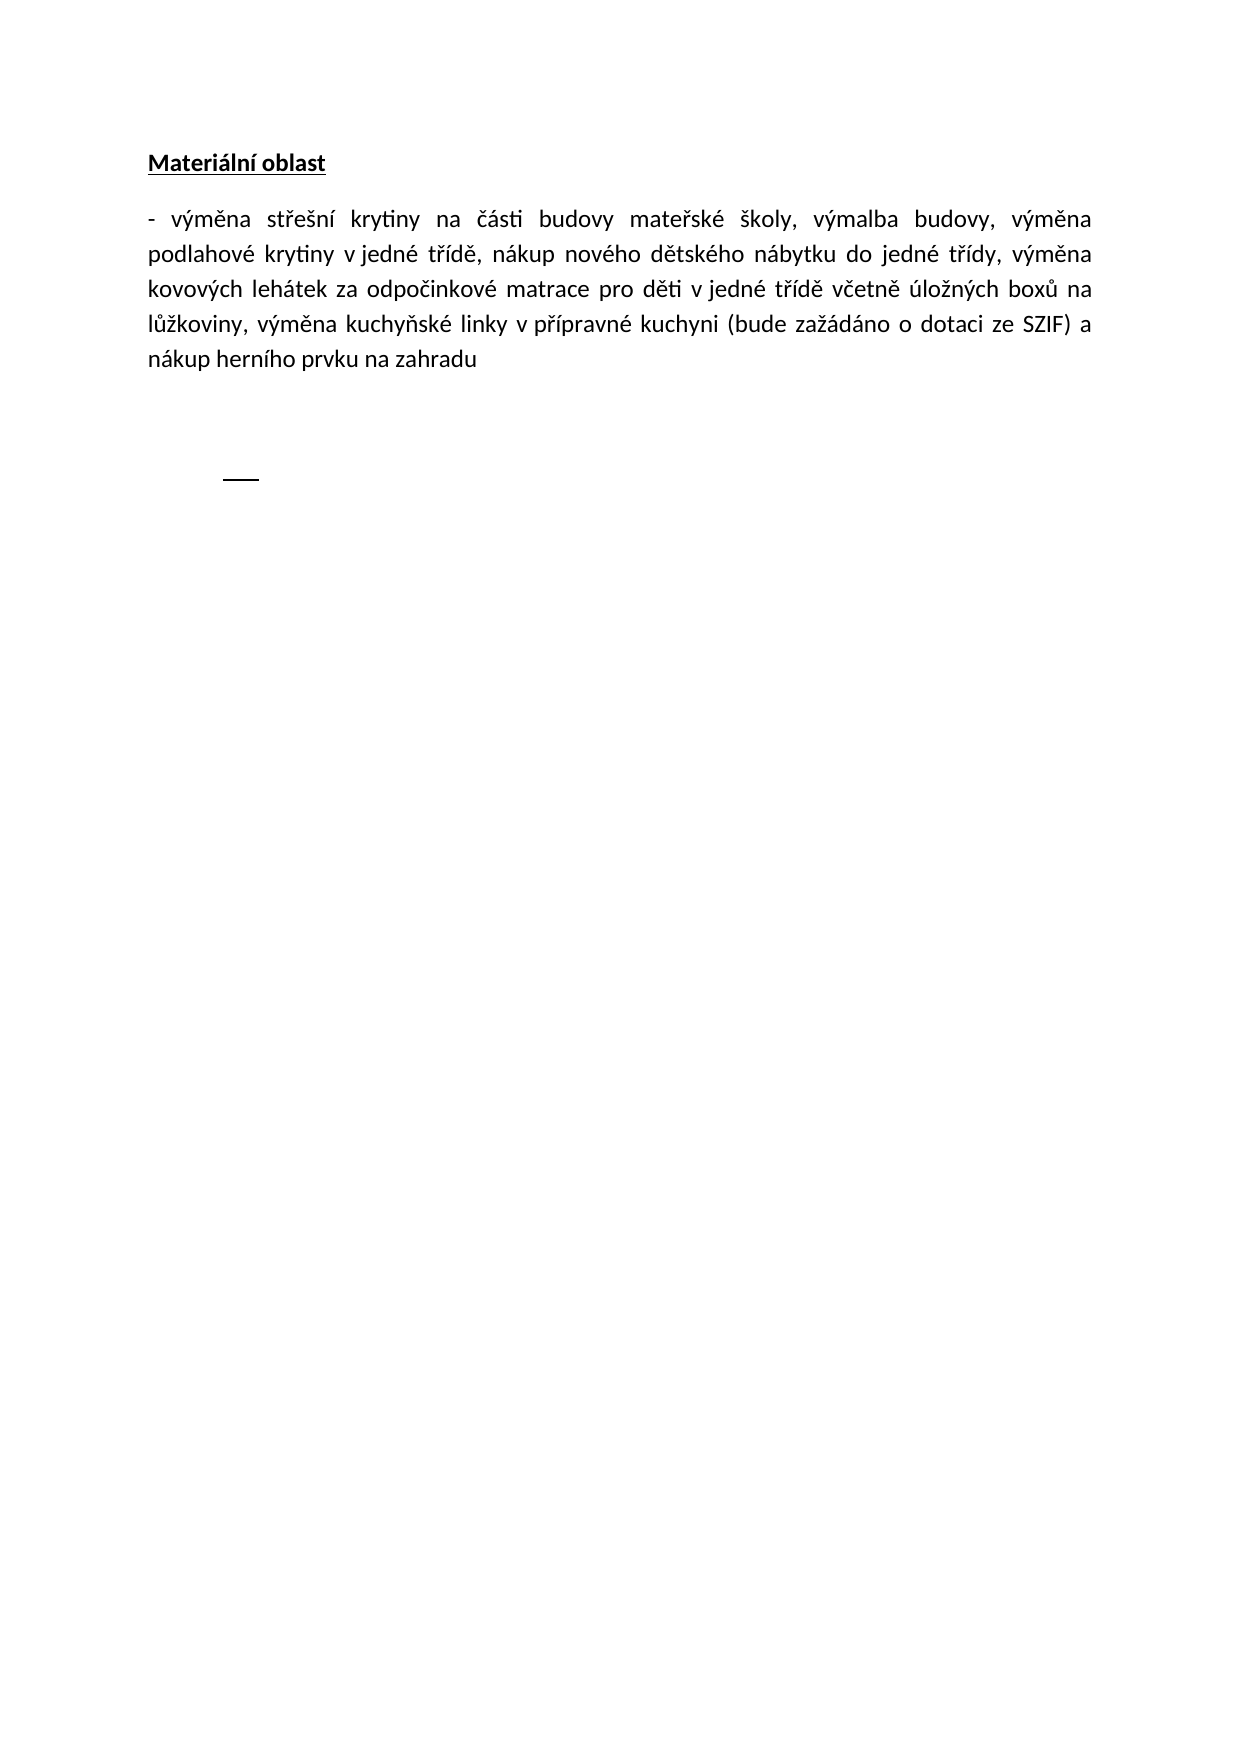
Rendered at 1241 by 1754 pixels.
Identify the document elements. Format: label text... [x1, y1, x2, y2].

text - výměna střešní krytiny na části budovy mateřské školy, výmalba budovy, výměna podlahové krytiny v jedné třídě, nákup nového dětského nábytku do jedné třídy, výměna kovových lehátek za odpočinkové matrace pro děti v jedné třídě včetně úložných boxů na lůžkoviny, výměna kuchyňské linky v přípravné kuchyni (bude zažádáno o dotaci ze SZIF) a nákup herního prvku na zahradu [148, 203, 1093, 374]
text Materiální oblast [148, 148, 1093, 178]
